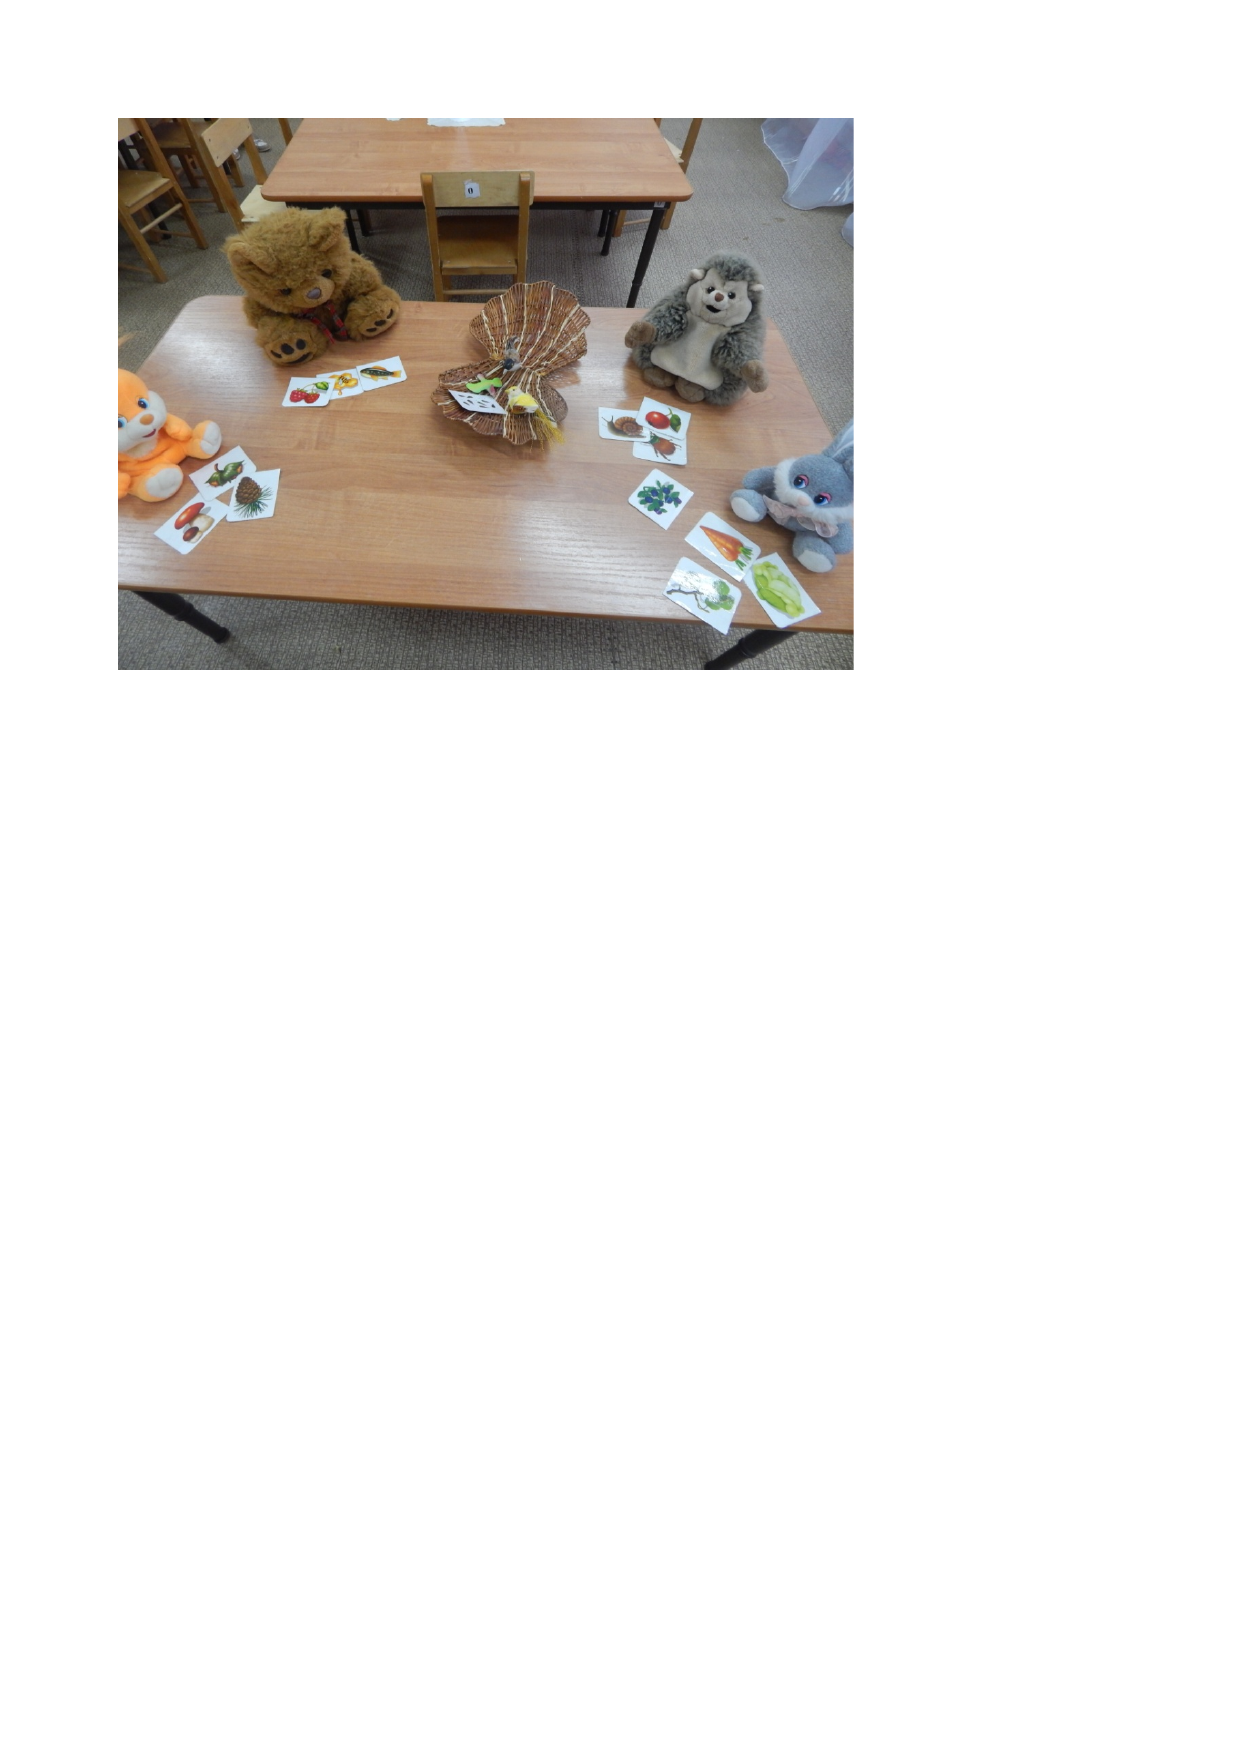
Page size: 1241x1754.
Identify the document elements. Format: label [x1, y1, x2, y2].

picture [118, 118, 854, 670]
